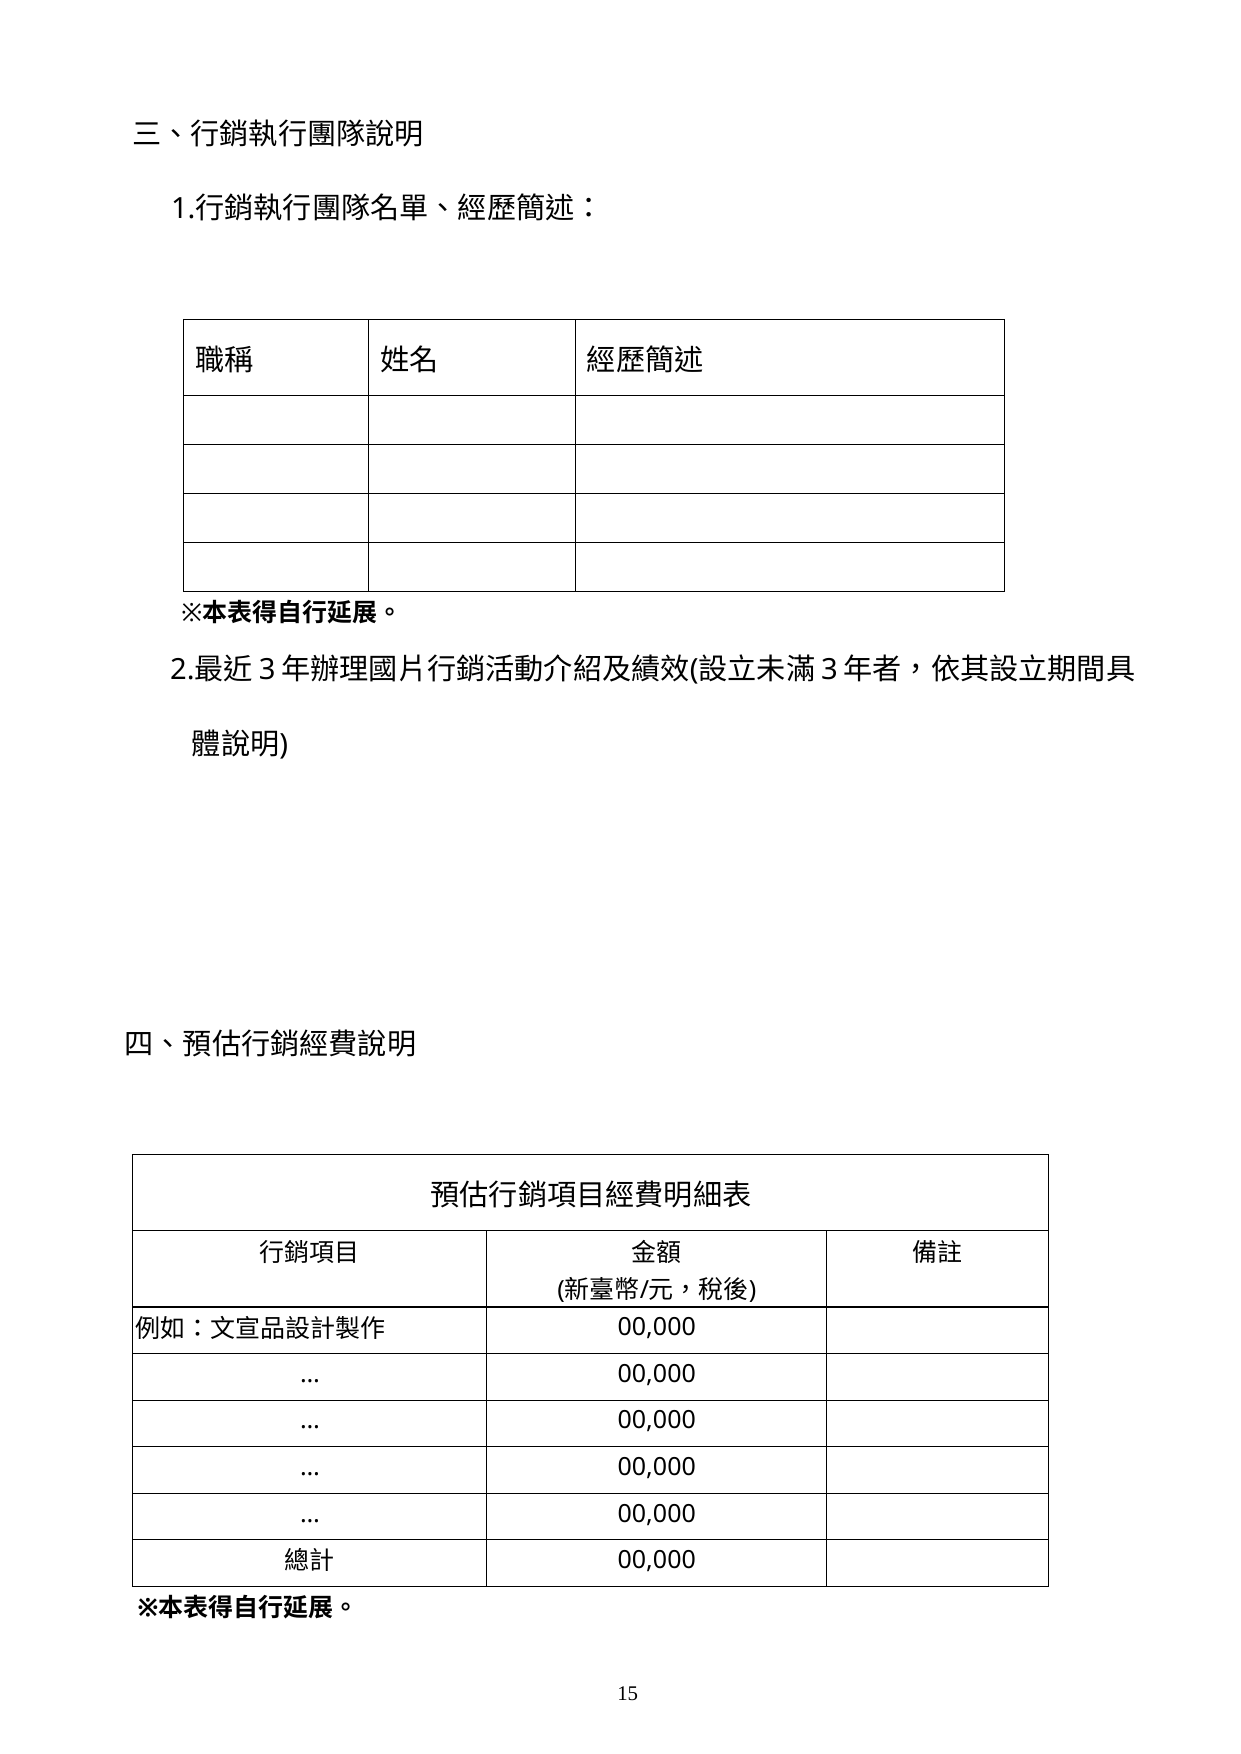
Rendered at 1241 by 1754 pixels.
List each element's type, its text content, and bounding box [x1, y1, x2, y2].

table_cell [369, 445, 575, 493]
table_cell [369, 396, 575, 444]
table_cell [184, 543, 368, 591]
table_header 職稱 [184, 320, 368, 395]
table_cell … [133, 1447, 486, 1493]
text ※本表得自行延展。 [162, 592, 1137, 629]
table_cell [827, 1494, 1048, 1539]
table_cell 00,000 [487, 1540, 826, 1586]
table_header 預估行銷項目經費明細表 [133, 1155, 1048, 1230]
table_cell [827, 1401, 1048, 1446]
text 三、行銷執行團隊說明 [124, 94, 1137, 169]
table_cell [576, 494, 1004, 542]
table_cell 00,000 [487, 1494, 826, 1539]
table_cell 行銷項目 [133, 1231, 486, 1306]
text ※本表得自行延展。 [124, 1587, 1137, 1624]
table_cell [369, 494, 575, 542]
table_cell 00,000 [487, 1401, 826, 1446]
table_cell [827, 1308, 1048, 1353]
table_cell [184, 396, 368, 444]
table_cell 00,000 [487, 1308, 826, 1353]
table_cell [576, 396, 1004, 444]
table_cell [184, 445, 368, 493]
table_cell [827, 1354, 1048, 1399]
table_cell [827, 1540, 1048, 1586]
table_cell … [133, 1354, 486, 1399]
table_cell 備註 [827, 1231, 1048, 1306]
table_cell 例如：文宣品設計製作 [133, 1308, 486, 1353]
table_cell … [133, 1494, 486, 1539]
table_cell 金額 (新臺幣/元，稅後) [487, 1231, 826, 1306]
text 四、預估行銷經費說明 [124, 1004, 1137, 1079]
table_cell 00,000 [487, 1447, 826, 1493]
table_header 經歷簡述 [576, 320, 1004, 395]
table_cell [184, 494, 368, 542]
table_cell … [133, 1401, 486, 1446]
table_header 姓名 [369, 320, 575, 395]
table_cell 00,000 [487, 1354, 826, 1399]
table_cell [827, 1447, 1048, 1493]
text 1.行銷執行團隊名單、經歷簡述： [162, 169, 1137, 244]
text 2.最近3年辦理國片行銷活動介紹及績效(設立未滿3年者，依其設立期間具體說明) [162, 629, 1137, 779]
table_cell [369, 543, 575, 591]
table_cell [576, 445, 1004, 493]
table_cell 總計 [133, 1540, 486, 1586]
table_cell [576, 543, 1004, 591]
